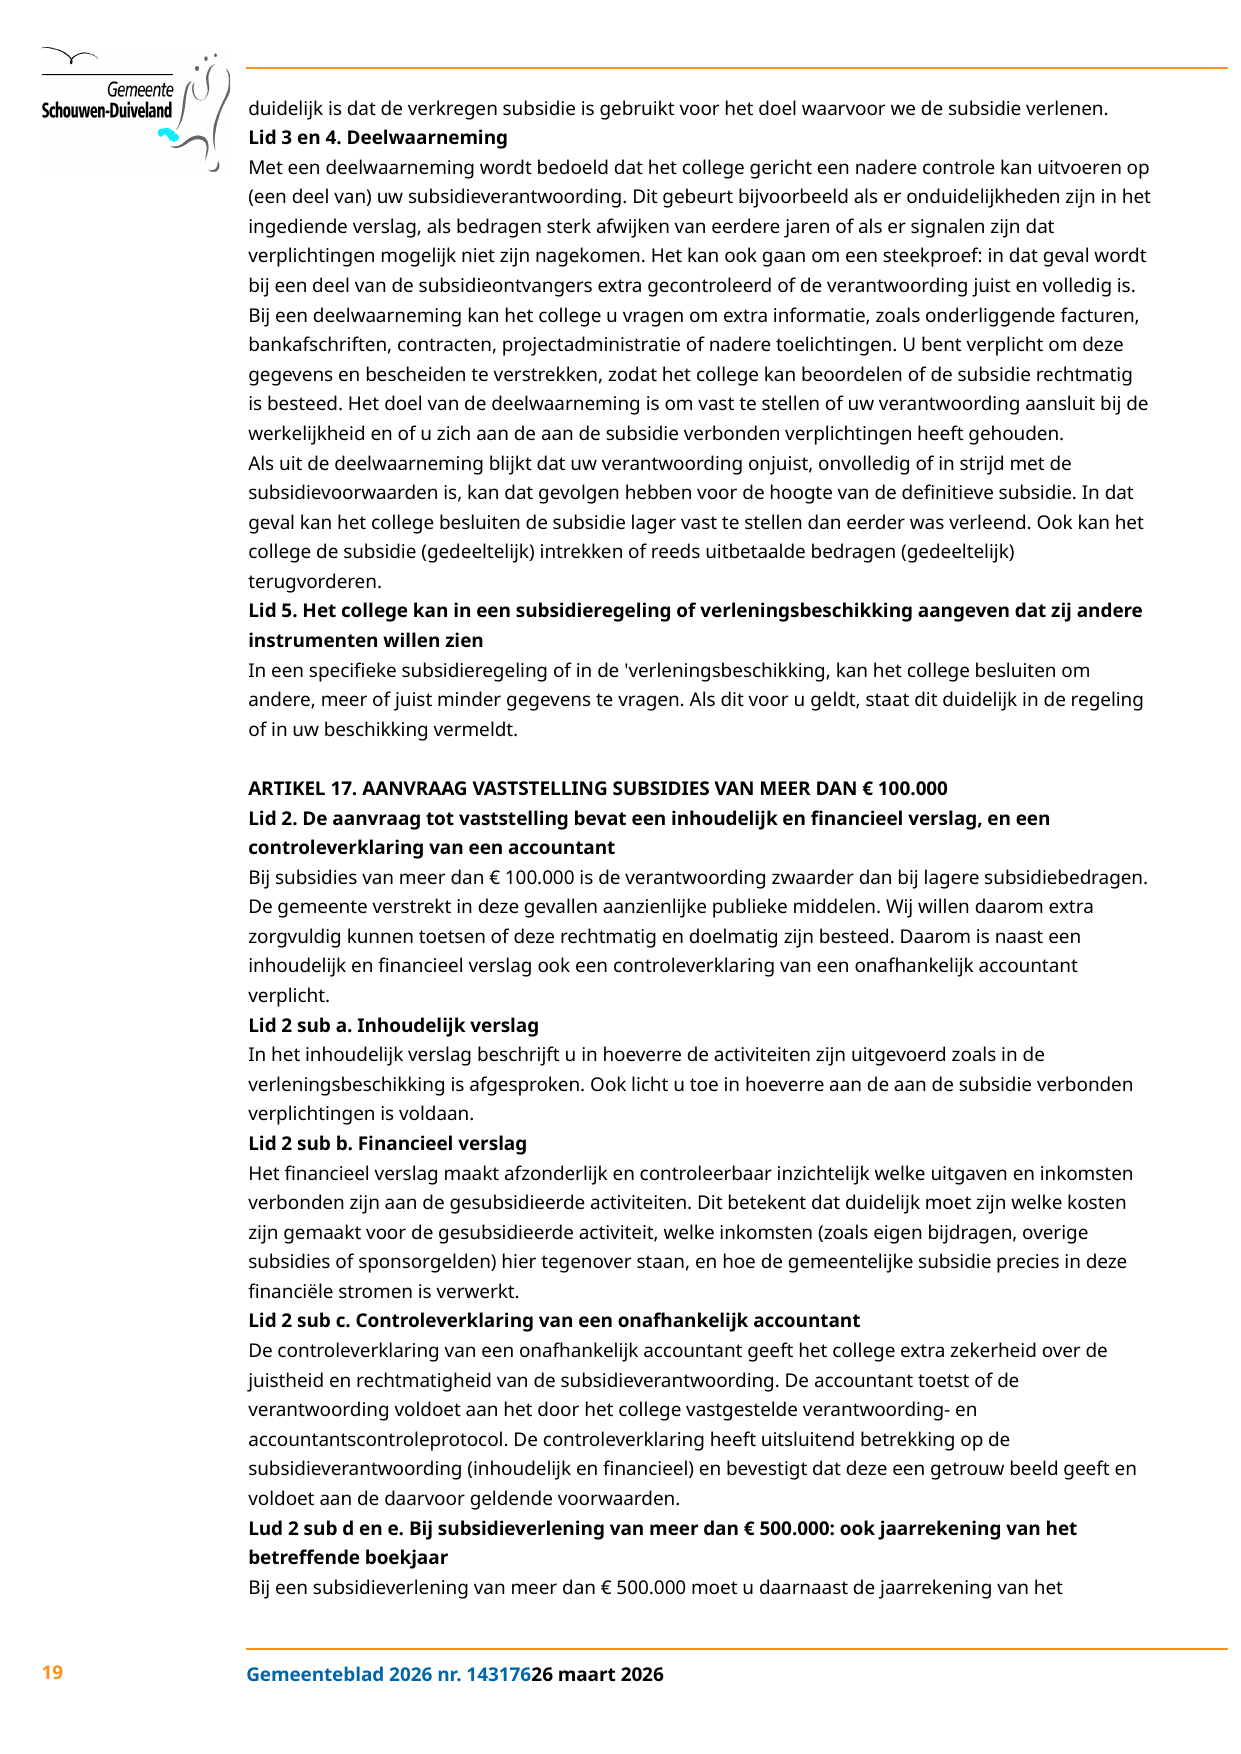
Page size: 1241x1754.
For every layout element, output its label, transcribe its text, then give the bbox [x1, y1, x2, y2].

text Bij subsidies van meer dan € 100.000 is de verantwoording zwaarder dan bij lagere subsidiebedragen. De gemeente verstrekt in deze gevallen aanzienlijke publieke middelen. Wij willen daarom extra zorgvuldig kunnen toetsen of deze rechtmatig en doelmatig zijn besteed. Daarom is naast een inhoudelijk en financieel verslag ook een controleverklaring van een onafhankelijk accountant verplicht. [248, 864, 1152, 1008]
text Als uit de deelwaarneming blijkt dat uw verantwoording onjuist, onvolledig of in strijd met de subsidievoorwaarden is, kan dat gevolgen hebben voor de hoogte van de definitieve subsidie. In dat geval kan het college besluiten de subsidie lager vast te stellen dan eerder was verleend. Ook kan het college de subsidie (gedeeltelijk) intrekken of reeds uitbetaalde bedragen (gedeeltelijk) terugvorderen. [248, 450, 1152, 594]
text Lid 2 sub b. Financieel verslag [248, 1130, 1152, 1156]
text Met een deelwaarneming wordt bedoeld dat het college gericht een nadere controle kan uitvoeren op (een deel van) uw subsidieverantwoording. Dit gebeurt bijvoorbeeld als er onduidelijkheden zijn in het ingediende verslag, als bedragen sterk afwijken van eerdere jaren of als er signalen zijn dat verplichtingen mogelijk niet zijn nagekomen. Het kan ook gaan om een steekproef: in dat geval wordt bij een deel van de subsidieontvangers extra gecontroleerd of de verantwoording juist en volledig is. [248, 154, 1152, 298]
text Bij een subsidieverlening van meer dan € 500.000 moet u daarnaast de jaarrekening van het [248, 1574, 1152, 1600]
text Lud 2 sub d en e. Bij subsidieverlening van meer dan € 500.000: ook jaarrekening van het betreffende boekjaar [248, 1515, 1152, 1570]
text Lid 2. De aanvraag tot vaststelling bevat een inhoudelijk en financieel verslag, en een controleverklaring van een accountant [248, 805, 1152, 860]
text duidelijk is dat de verkregen subsidie is gebruikt voor het doel waarvoor we de subsidie verlenen. [248, 95, 1152, 121]
text Het financieel verslag maakt afzonderlijk en controleerbaar inzichtelijk welke uitgaven en inkomsten verbonden zijn aan de gesubsidieerde activiteiten. Dit betekent dat duidelijk moet zijn welke kosten zijn gemaakt voor de gesubsidieerde activiteit, welke inkomsten (zoals eigen bijdragen, overige subsidies of sponsorgelden) hier tegenover staan, en hoe de gemeentelijke subsidie precies in deze financiële stromen is verwerkt. [248, 1160, 1152, 1304]
picture [41, 47, 231, 172]
text De controleverklaring van een onafhankelijk accountant geeft het college extra zekerheid over de juistheid en rechtmatigheid van de subsidieverantwoording. De accountant toetst of de verantwoording voldoet aan het door het college vastgestelde verantwoording- en accountantscontroleprotocol. De controleverklaring heeft uitsluitend betrekking op de subsidieverantwoording (inhoudelijk en financieel) en bevestigt dat deze een getrouw beeld geeft en voldoet aan de daarvoor geldende voorwaarden. [248, 1337, 1152, 1511]
text In een specifieke subsidieregeling of in de 'verleningsbeschikking, kan het college besluiten om andere, meer of juist minder gegevens te vragen. Als dit voor u geldt, staat dit duidelijk in de regeling of in uw beschikking vermeldt. [248, 657, 1152, 742]
text Lid 3 en 4. Deelwaarneming [248, 124, 1152, 150]
text Lid 2 sub c. Controleverklaring van een onafhankelijk accountant [248, 1308, 1152, 1333]
text Bij een deelwaarneming kan het college u vragen om extra informatie, zoals onderliggende facturen, bankafschriften, contracten, projectadministratie of nadere toelichtingen. U bent verplicht om deze gegevens en bescheiden te verstrekken, zodat het college kan beoordelen of de subsidie rechtmatig is besteed. Het doel van de deelwaarneming is om vast te stellen of uw verantwoording aansluit bij de werkelijkheid en of u zich aan de aan de subsidie verbonden verplichtingen heeft gehouden. [248, 302, 1152, 446]
text In het inhoudelijk verslag beschrijft u in hoeverre de activiteiten zijn uitgevoerd zoals in de verleningsbeschikking is afgesproken. Ook licht u toe in hoeverre aan de aan de subsidie verbonden verplichtingen is voldaan. [248, 1041, 1152, 1126]
text Lid 2 sub a. Inhoudelijk verslag [248, 1012, 1152, 1038]
text ARTIKEL 17. AANVRAAG VASTSTELLING SUBSIDIES VAN MEER DAN € 100.000 [248, 775, 1152, 801]
text Lid 5. Het college kan in een subsidieregeling of verleningsbeschikking aangeven dat zij andere instrumenten willen zien [248, 598, 1152, 653]
